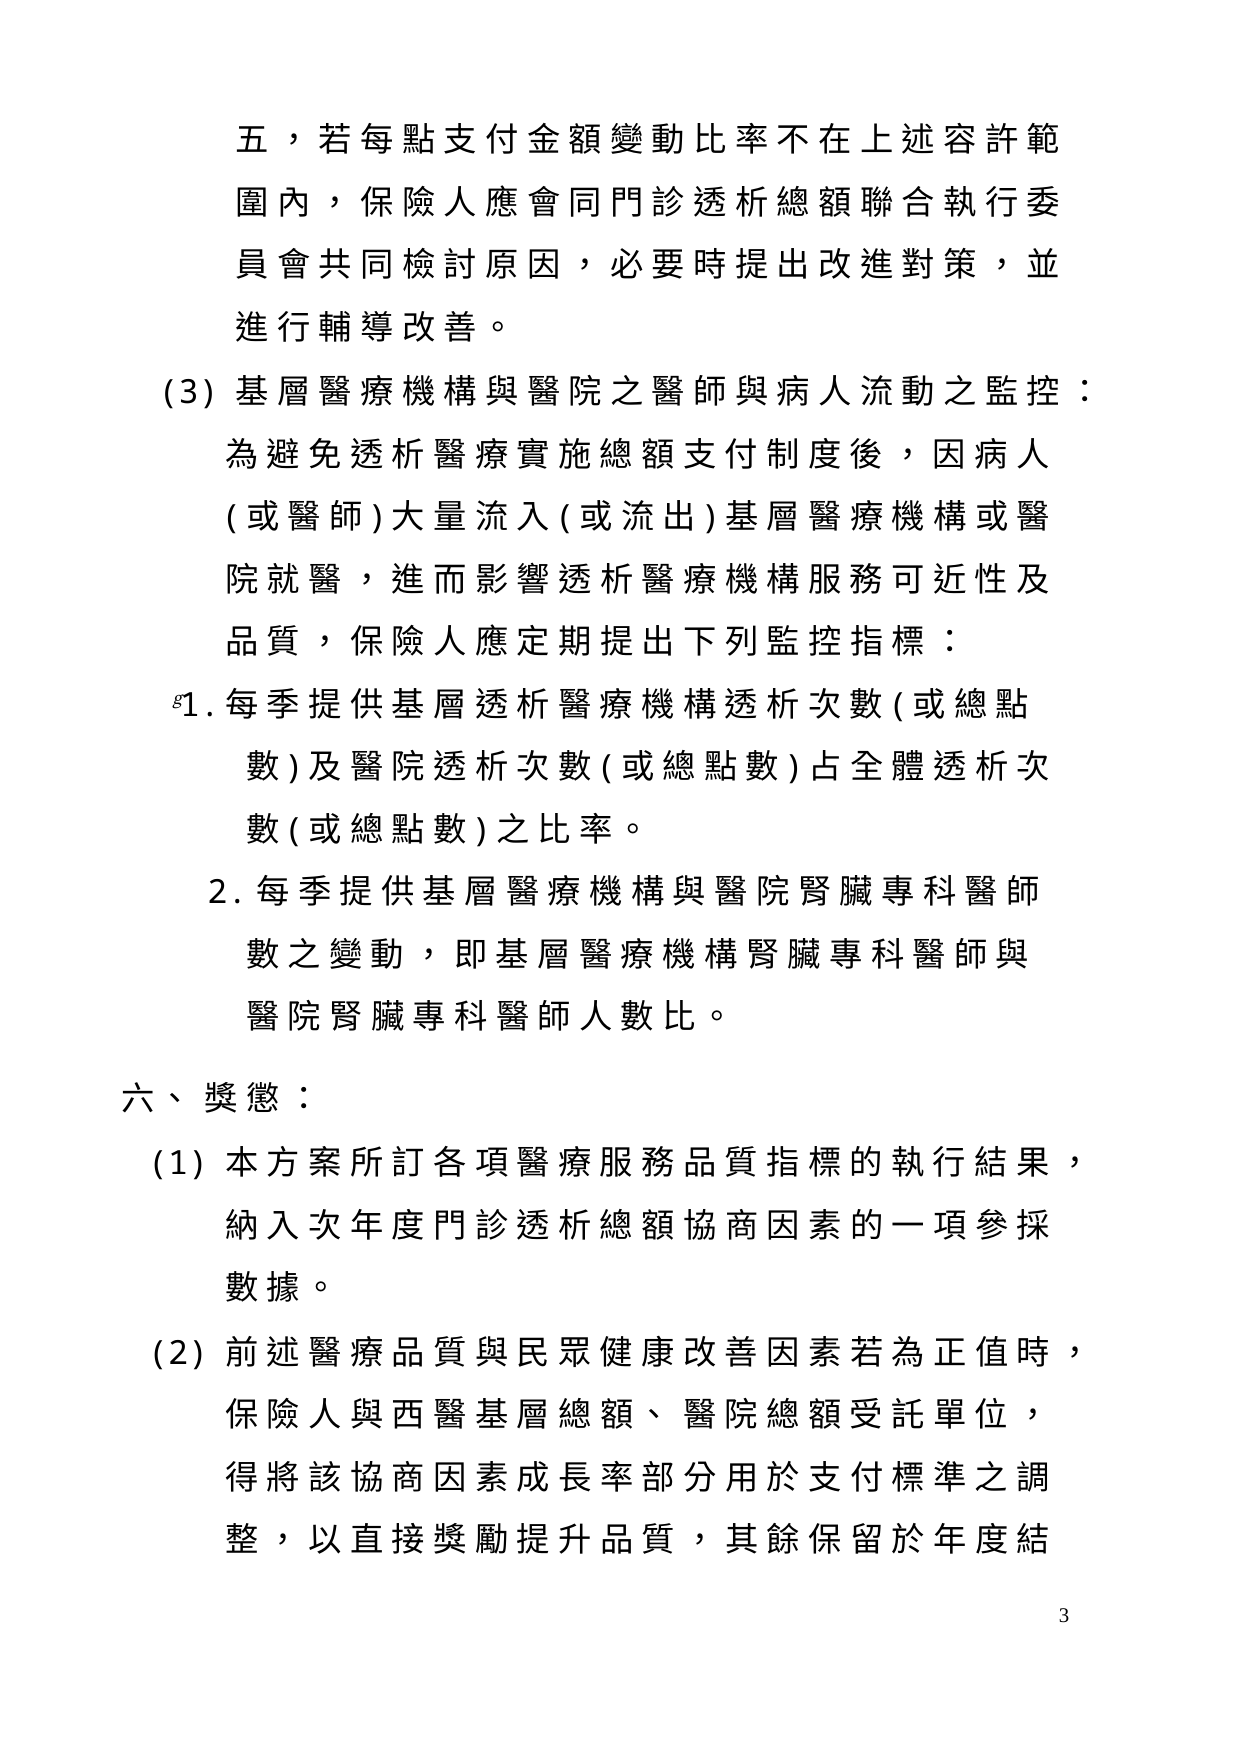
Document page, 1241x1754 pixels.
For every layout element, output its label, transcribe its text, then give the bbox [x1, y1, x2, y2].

text 2.每季提供基層醫療機構與醫院腎臟專科醫師數之變動，即基層醫療機構腎臟專科醫師與醫院腎臟專科醫師人數比。 [167, 848, 1064, 1035]
text 為避免透析醫療實施總額支付制度後，因病人(或醫師)大量流入(或流出)基層醫療機構或醫院就醫，進而影響透析醫療機構服務可近性及品質，保險人應定期提出下列監控指標： [216, 410, 1064, 660]
list 前述醫療品質與民眾健康改善因素若為正值時，保險人與西醫基層總額、醫院總額受託單位，得將該協商因素成長率部分用於支付標準之調整，以直接獎勵提升品質，其餘保留於年度結束時，依門診透析機構醫療服務品質指標執行達成率分配之。 [142, 1308, 1064, 1558]
text 1.每季提供基層透析醫療機構透析次數(或總點數)及醫院透析次數(或總點數)占全體透析次數(或總點數)之比率。 [167, 660, 1064, 848]
subtitle 六、獎懲： [117, 1054, 1064, 1116]
list 五，若每點支付金額變動比率不在上述容許範圍內，保險人應會同門診透析總額聯合執行委員會共同檢討原因，必要時提出改進對策，並進行輔導改善。 [150, 96, 1064, 346]
list 基層醫療機構與醫院之醫師與病人流動之監控： [150, 348, 1064, 410]
list 本方案所訂各項醫療服務品質指標的執行結果，納入次年度門診透析總額協商因素的一項參採數據。 [142, 1118, 1064, 1306]
